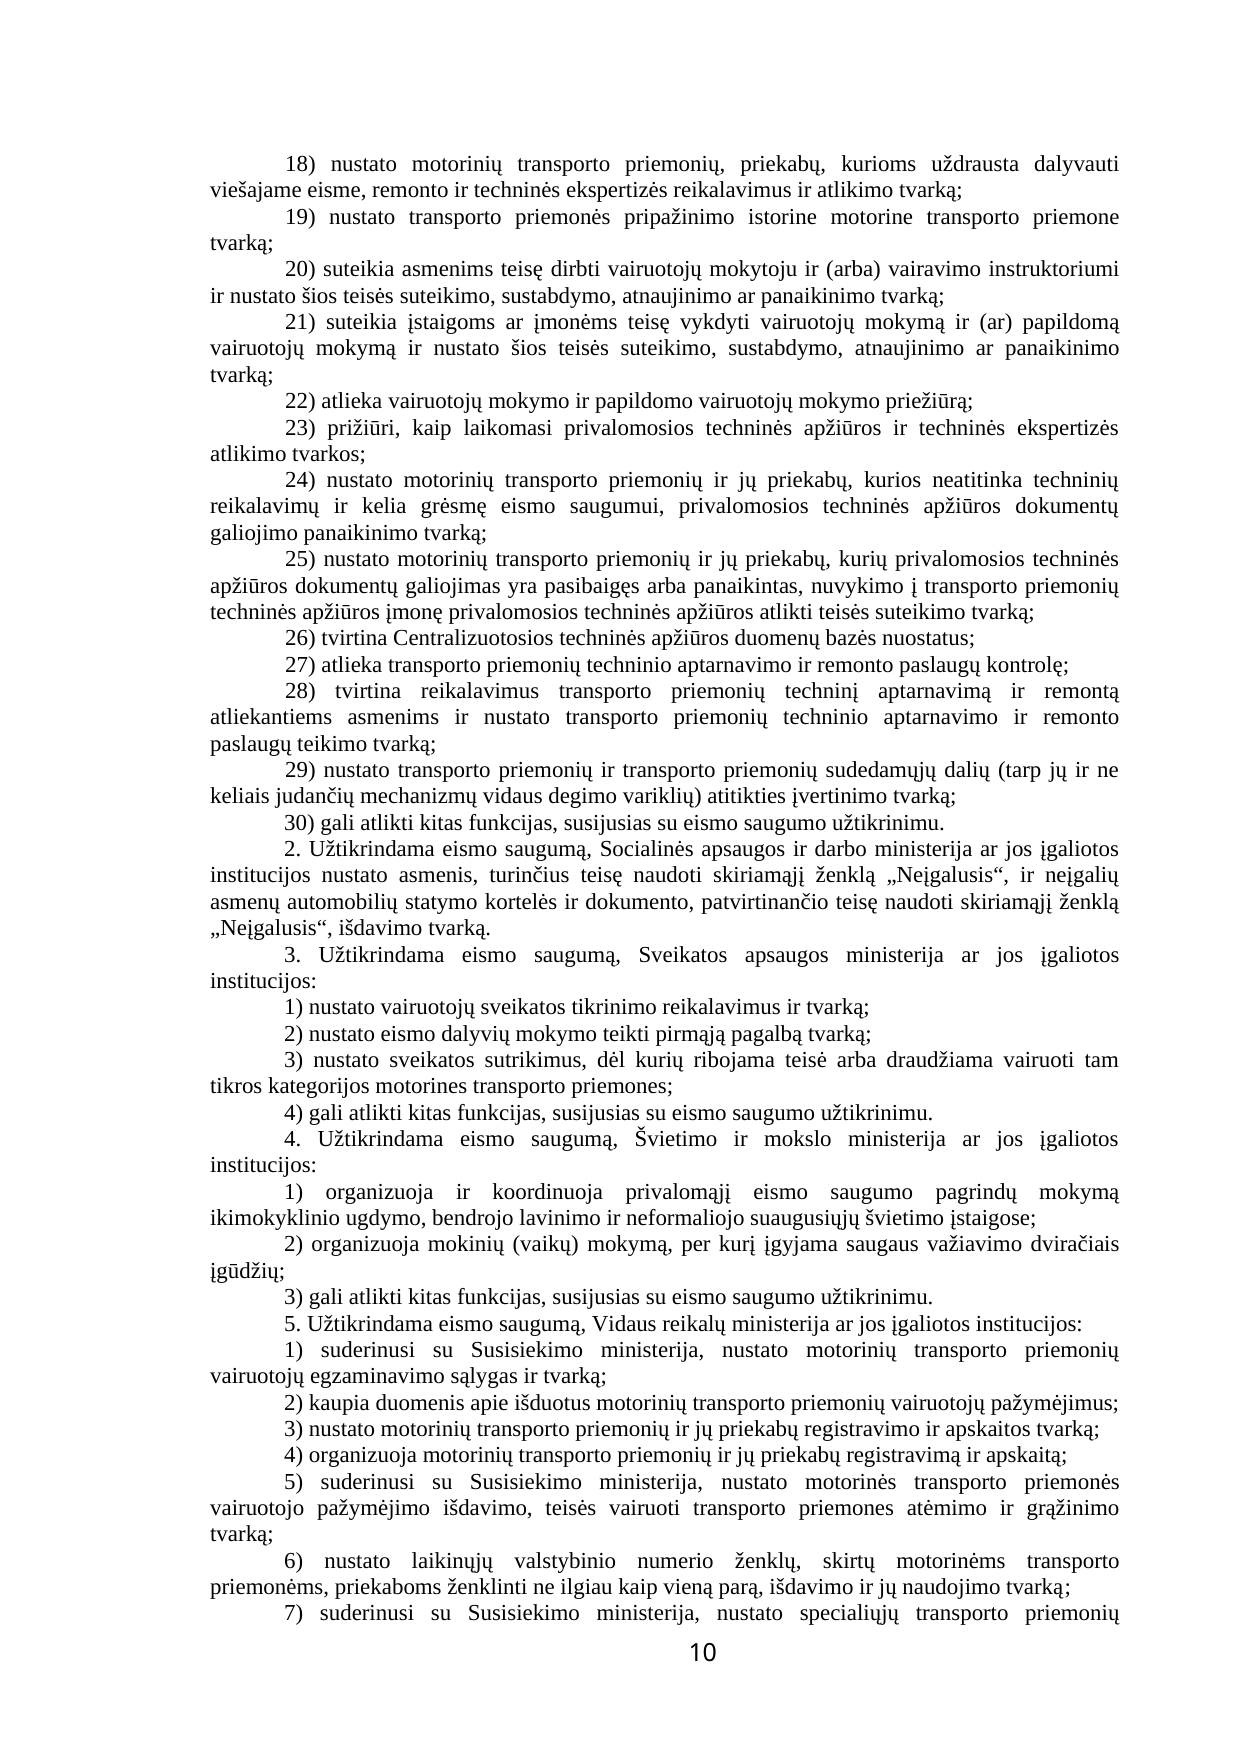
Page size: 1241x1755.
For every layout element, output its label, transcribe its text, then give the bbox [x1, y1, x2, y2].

text 19) nustato transporto priemonės pripažinimo istorine motorine transporto priemone tvarką; [210, 203, 1120, 255]
text 20) suteikia asmenims teisę dirbti vairuotojų mokytoju ir (arba) vairavimo instruktoriumi ir nustato šios teisės suteikimo, sustabdymo, atnaujinimo ar panaikinimo tvarką; [210, 255, 1120, 308]
text 3) gali atlikti kitas funkcijas, susijusias su eismo saugumo užtikrinimu. [210, 1283, 1120, 1309]
text 6) nustato laikinųjų valstybinio numerio ženklų, skirtų motorinėms transporto priemonėms, priekaboms ženklinti ne ilgiau kaip vieną parą, išdavimo ir jų naudojimo tvarką; [210, 1547, 1120, 1599]
text 18) nustato motorinių transporto priemonių, priekabų, kurioms uždrausta dalyvauti viešajame eisme, remonto ir techninės ekspertizės reikalavimus ir atlikimo tvarką; [210, 150, 1120, 203]
text 28) tvirtina reikalavimus transporto priemonių techninį aptarnavimą ir remontą atliekantiems asmenims ir nustato transporto priemonių techninio aptarnavimo ir remonto paslaugų teikimo tvarką; [210, 677, 1120, 756]
text 3) nustato sveikatos sutrikimus, dėl kurių ribojama teisė arba draudžiama vairuoti tam tikros kategorijos motorines transporto priemones; [210, 1046, 1120, 1099]
text 1) nustato vairuotojų sveikatos tikrinimo reikalavimus ir tvarką; [210, 993, 1120, 1020]
text 3. Užtikrindama eismo saugumą, Sveikatos apsaugos ministerija ar jos įgaliotos institucijos: [210, 941, 1120, 993]
text 3) nustato motorinių transporto priemonių ir jų priekabų registravimo ir apskaitos tvarką; [210, 1415, 1120, 1441]
text 24) nustato motorinių transporto priemonių ir jų priekabų, kurios neatitinka techninių reikalavimų ir kelia grėsmę eismo saugumui, privalomosios techninės apžiūros dokumentų galiojimo panaikinimo tvarką; [210, 466, 1120, 545]
text 26) tvirtina Centralizuotosios techninės apžiūros duomenų bazės nuostatus; [210, 624, 1120, 651]
text 5. Užtikrindama eismo saugumą, Vidaus reikalų ministerija ar jos įgaliotos institucijos: [210, 1309, 1120, 1336]
text 5) suderinusi su Susisiekimo ministerija, nustato motorinės transporto priemonės vairuotojo pažymėjimo išdavimo, teisės vairuoti transporto priemones atėmimo ir grąžinimo tvarką; [210, 1468, 1120, 1547]
text 4) gali atlikti kitas funkcijas, susijusias su eismo saugumo užtikrinimu. [210, 1099, 1120, 1125]
text 30) gali atlikti kitas funkcijas, susijusias su eismo saugumo užtikrinimu. [210, 809, 1120, 835]
text 1) suderinusi su Susisiekimo ministerija, nustato motorinių transporto priemonių vairuotojų egzaminavimo sąlygas ir tvarką; [210, 1336, 1120, 1389]
text 2) kaupia duomenis apie išduotus motorinių transporto priemonių vairuotojų pažymėjimus; [210, 1389, 1120, 1415]
text 4) organizuoja motorinių transporto priemonių ir jų priekabų registravimą ir apskaitą; [210, 1441, 1120, 1468]
text 4. Užtikrindama eismo saugumą, Švietimo ir mokslo ministerija ar jos įgaliotos institucijos: [210, 1125, 1120, 1178]
text 23) prižiūri, kaip laikomasi privalomosios techninės apžiūros ir techninės ekspertizės atlikimo tvarkos; [210, 413, 1120, 466]
text 7) suderinusi su Susisiekimo ministerija, nustato specialiųjų transporto priemonių [210, 1599, 1120, 1626]
text 27) atlieka transporto priemonių techninio aptarnavimo ir remonto paslaugų kontrolę; [210, 651, 1120, 677]
text 22) atlieka vairuotojų mokymo ir papildomo vairuotojų mokymo priežiūrą; [210, 387, 1120, 413]
text 2. Užtikrindama eismo saugumą, Socialinės apsaugos ir darbo ministerija ar jos įgaliotos institucijos nustato asmenis, turinčius teisę naudoti skiriamąjį ženklą „Neįgalusis“, ir neįgalių asmenų automobilių statymo kortelės ir dokumento, patvirtinančio teisę naudoti skiriamąjį ženklą „Neįgalusis“, išdavimo tvarką. [210, 835, 1120, 941]
text 2) nustato eismo dalyvių mokymo teikti pirmąją pagalbą tvarką; [210, 1020, 1120, 1046]
text 2) organizuoja mokinių (vaikų) mokymą, per kurį įgyjama saugaus važiavimo dviračiais įgūdžių; [210, 1231, 1120, 1283]
text 25) nustato motorinių transporto priemonių ir jų priekabų, kurių privalomosios techninės apžiūros dokumentų galiojimas yra pasibaigęs arba panaikintas, nuvykimo į transporto priemonių techninės apžiūros įmonę privalomosios techninės apžiūros atlikti teisės suteikimo tvarką; [210, 545, 1120, 624]
text 21) suteikia įstaigoms ar įmonėms teisę vykdyti vairuotojų mokymą ir (ar) papildomą vairuotojų mokymą ir nustato šios teisės suteikimo, sustabdymo, atnaujinimo ar panaikinimo tvarką; [210, 308, 1120, 387]
text 1) organizuoja ir koordinuoja privalomąjį eismo saugumo pagrindų mokymą ikimokyklinio ugdymo, bendrojo lavinimo ir neformaliojo suaugusiųjų švietimo įstaigose; [210, 1178, 1120, 1231]
text 29) nustato transporto priemonių ir transporto priemonių sudedamųjų dalių (tarp jų ir ne keliais judančių mechanizmų vidaus degimo variklių) atitikties įvertinimo tvarką; [210, 756, 1120, 809]
